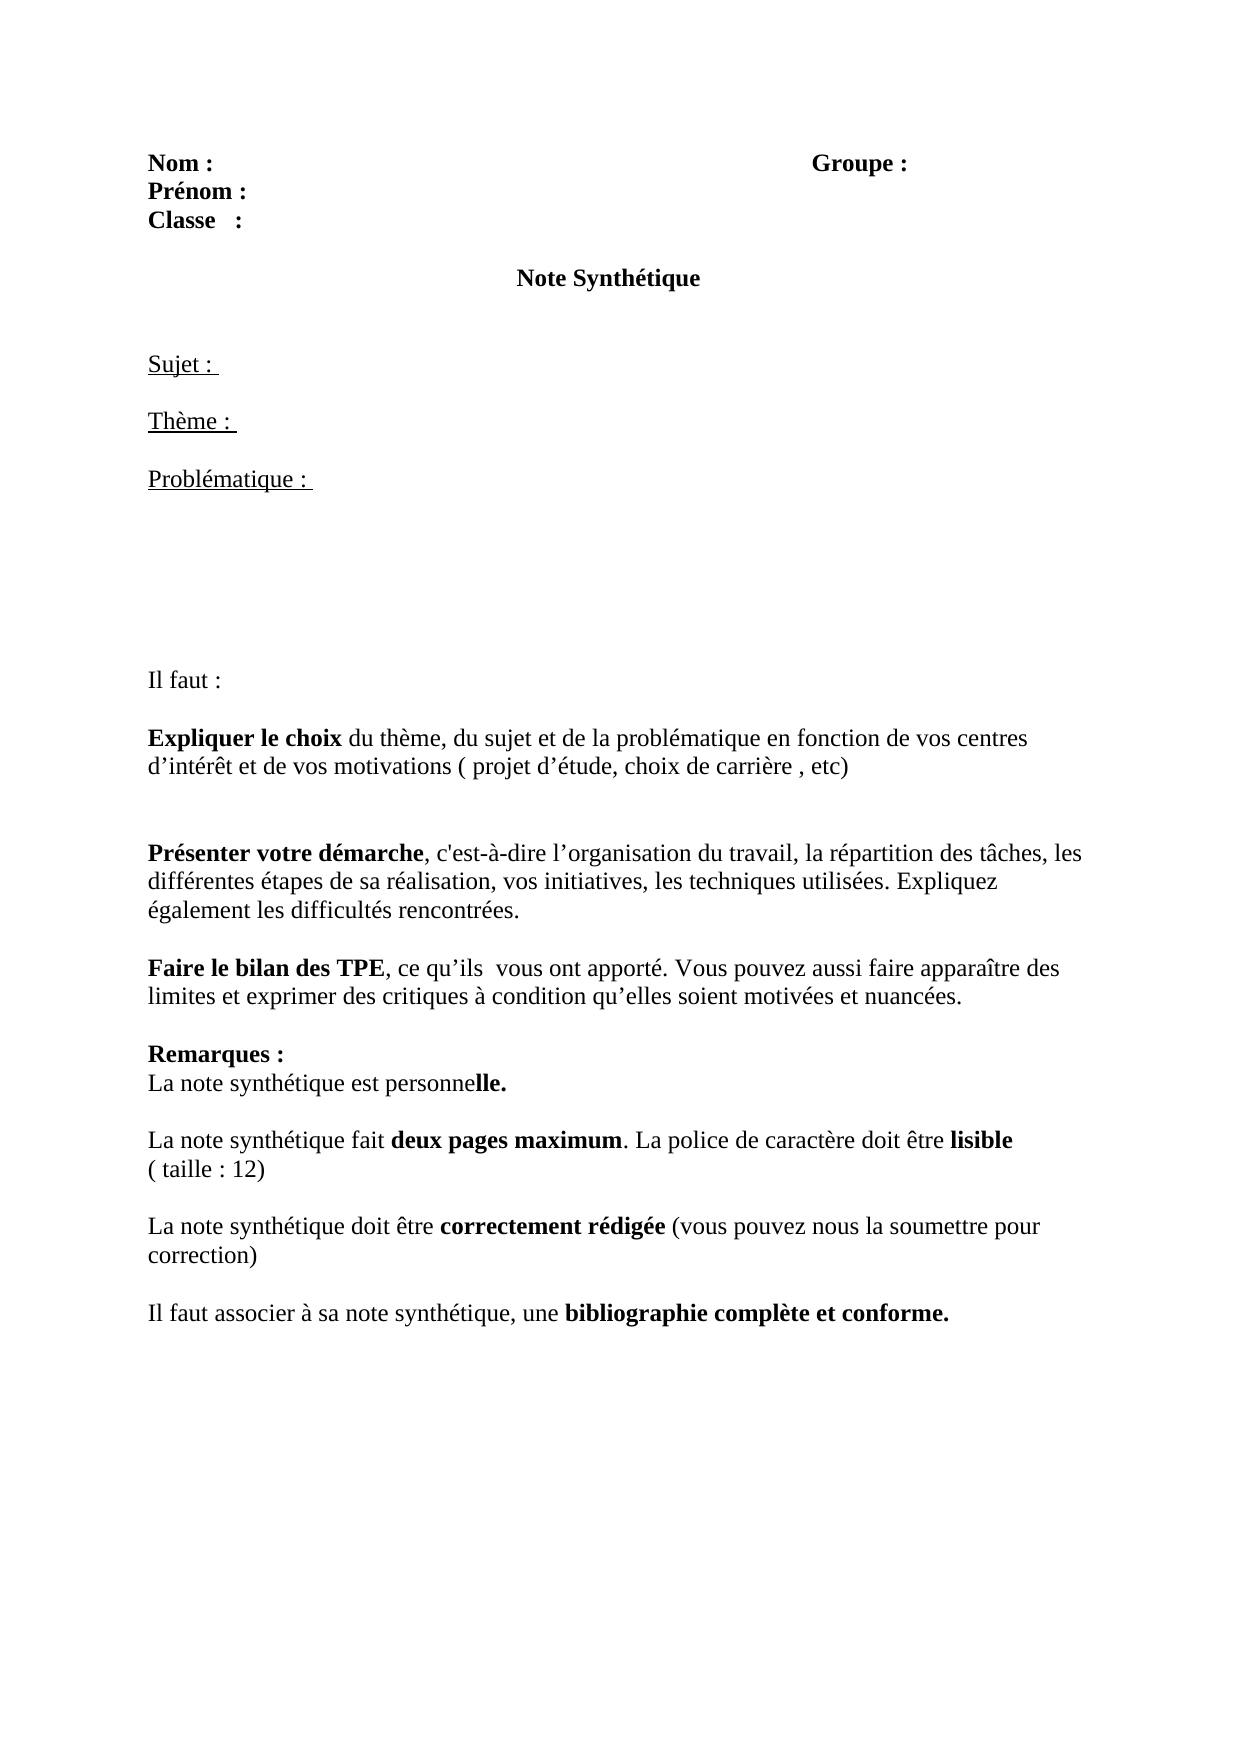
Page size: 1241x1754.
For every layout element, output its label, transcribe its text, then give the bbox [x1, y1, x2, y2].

text Sujet : [148, 349, 1092, 378]
text Il faut : [148, 665, 1092, 694]
text Problématique : [148, 464, 1092, 493]
text Expliquer le choix du thème, du sujet et de la problématique en fonction de vos centres d’intérêt et de vos motivations ( projet d’étude, choix de carrière , etc) [148, 723, 1092, 780]
text Classe : [148, 205, 1092, 234]
text La note synthétique est personnelle. [148, 1068, 1092, 1096]
text Nom : Groupe : [148, 148, 1092, 176]
text La note synthétique doit être correctement rédigée (vous pouvez nous la soumettre pour correction) [148, 1211, 1092, 1269]
text La note synthétique fait deux pages maximum. La police de caractère doit être lisible ( taille : 12) [148, 1125, 1092, 1183]
text Faire le bilan des TPE, ce qu’ils vous ont apporté. Vous pouvez aussi faire apparaître des limites et exprimer des critiques à condition qu’elles soient motivées et nuancées. [148, 953, 1092, 1010]
text Présenter votre démarche, c'est-à-dire l’organisation du travail, la répartition des tâches, les différentes étapes de sa réalisation, vos initiatives, les techniques utilisées. Expliquez également les difficultés rencontrées. [148, 838, 1092, 924]
text Note Synthétique [148, 263, 1092, 291]
text Remarques : [148, 1039, 1092, 1068]
text Prénom : [148, 176, 1092, 205]
text Il faut associer à sa note synthétique, une bibliographie complète et conforme. [148, 1298, 1092, 1326]
text Thème : [148, 406, 1092, 435]
